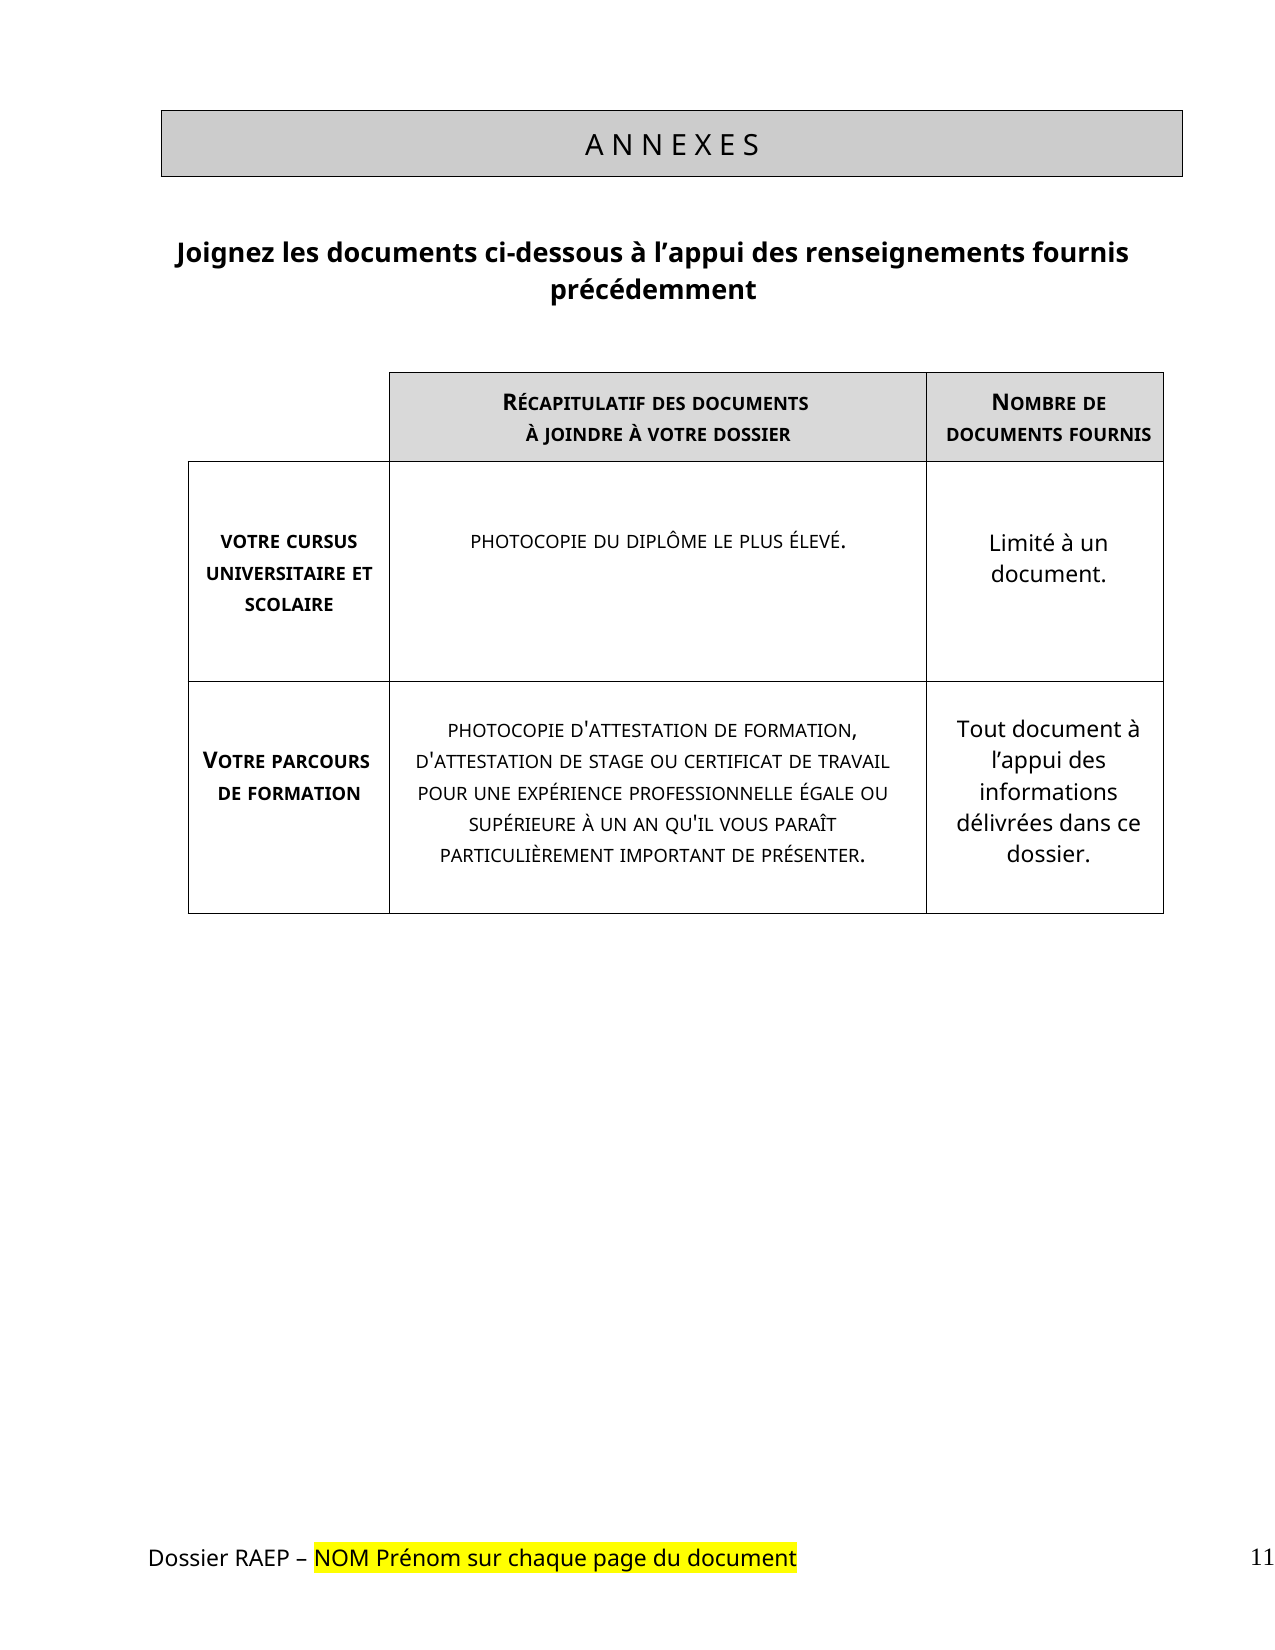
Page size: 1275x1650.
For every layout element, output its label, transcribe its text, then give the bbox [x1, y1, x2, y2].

table_cell Votre parcours de formation [189, 682, 389, 913]
table_header [188, 372, 389, 461]
table_cell Limité à un document. [927, 462, 1163, 681]
table_cell photocopie d'attestation de formation, d'attestation de stage ou certificat de travail pour une expérience professionnelle égale ou supérieure à un an qu'il vous paraît particulièrement important de présenter. [390, 682, 926, 913]
table_header Récapitulatif des documents à joindre à votre dossier [390, 373, 926, 461]
table_cell votre cursus universitaire et scolaire [189, 462, 389, 681]
table_cell Tout document à l’appui des informations délivrées dans ce dossier. [927, 682, 1163, 913]
text Joignez les documents ci-dessous à l’appui des renseignements fournis précédemment [110, 234, 1196, 308]
table_cell photocopie du diplôme le plus élevé. [390, 462, 926, 681]
table_header A N N E X E S [162, 111, 1182, 176]
table_header Nombre de documents fournis [927, 373, 1163, 461]
